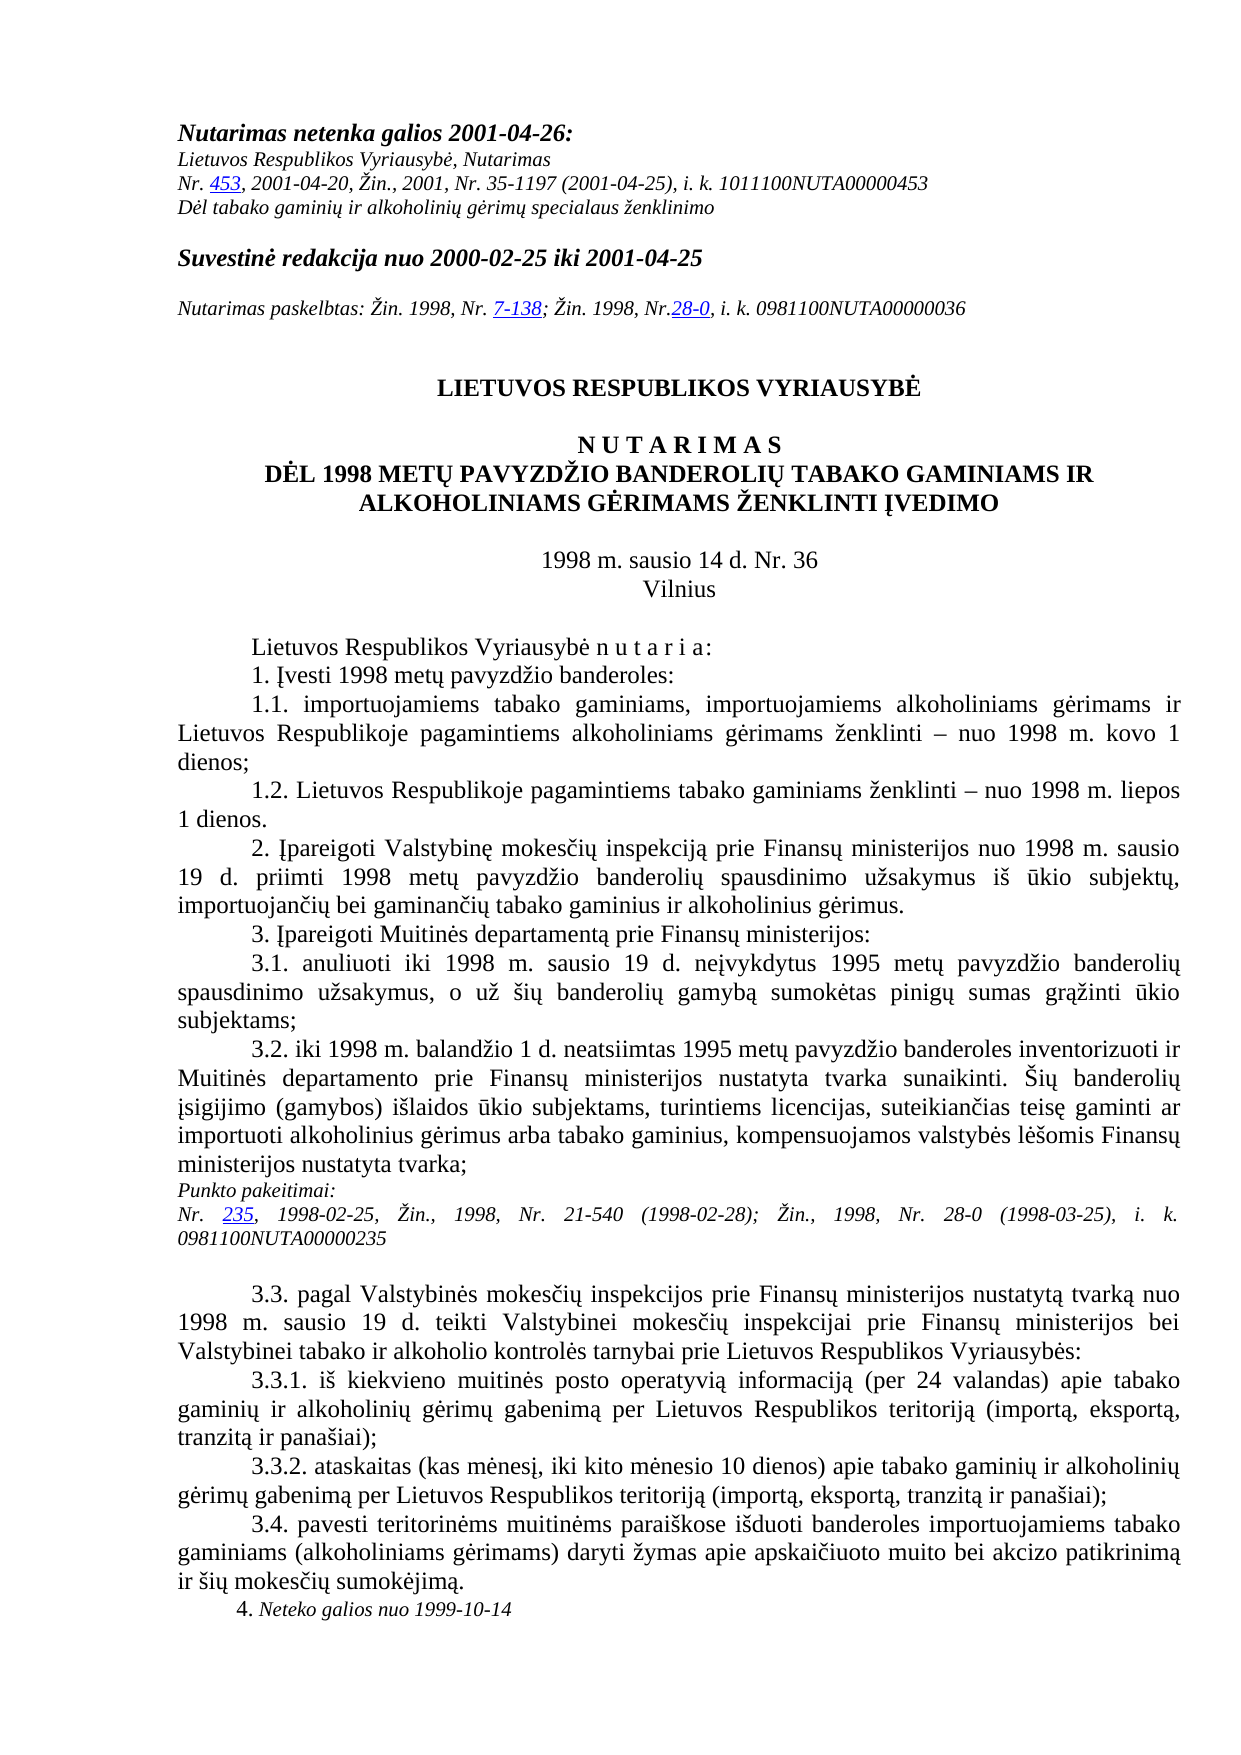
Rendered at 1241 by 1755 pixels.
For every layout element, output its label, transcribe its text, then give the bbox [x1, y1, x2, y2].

text 3.2. iki 1998 m. balandžio 1 d. neatsiimtas 1995 metų pavyzdžio banderoles inventorizuoti ir Muitinės departamento prie Finansų ministerijos nustatyta tvarka sunaikinti. Šių banderolių įsigijimo (gamybos) išlaidos ūkio subjektams, turintiems licencijas, suteikiančias teisę gaminti ar importuoti alkoholinius gėrimus arba tabako gaminius, kompensuojamos valstybės lėšomis Finansų ministerijos nustatyta tvarka; [177, 1034, 1181, 1178]
text Nr. 453, 2001-04-20, Žin., 2001, Nr. 35-1197 (2001-04-25), i. k. 1011100NUTA00000453 [177, 171, 1181, 195]
text 3.3.2. ataskaitas (kas mėnesį, iki kito mėnesio 10 dienos) apie tabako gaminių ir alkoholinių gėrimų gabenimą per Lietuvos Respublikos teritoriją (importą, eksportą, tranzitą ir panašiai); [177, 1451, 1181, 1509]
text Nutarimas paskelbtas: Žin. 1998, Nr. 7-138; Žin. 1998, Nr.28-0, i. k. 0981100NUTA00000036 [177, 296, 1181, 320]
text Lietuvos Respublikos Vyriausybė, Nutarimas [177, 147, 1181, 171]
text 3.3.1. iš kiekvieno muitinės posto operatyvią informaciją (per 24 valandas) apie tabako gaminių ir alkoholinių gėrimų gabenimą per Lietuvos Respublikos teritoriją (importą, eksportą, tranzitą ir panašiai); [177, 1365, 1181, 1451]
text 3.1. anuliuoti iki 1998 m. sausio 19 d. neįvykdytus 1995 metų pavyzdžio banderolių spausdinimo užsakymus, o už šių banderolių gamybą sumokėtas pinigų sumas grąžinti ūkio subjektams; [177, 948, 1181, 1034]
text Dėl tabako gaminių ir alkoholinių gėrimų specialaus ženklinimo [177, 195, 1181, 219]
text 3. Įpareigoti Muitinės departamentą prie Finansų ministerijos: [177, 919, 1181, 948]
text DĖL 1998 METŲ PAVYZDŽIO BANDEROLIŲ TABAKO GAMINIAMS IR ALKOHOLINIAMS GĖRIMAMS ŽENKLINTI ĮVEDIMO [177, 459, 1181, 517]
text 2. Įpareigoti Valstybinę mokesčių inspekciją prie Finansų ministerijos nuo 1998 m. sausio 19 d. priimti 1998 metų pavyzdžio banderolių spausdinimo užsakymus iš ūkio subjektų, importuojančių bei gaminančių tabako gaminius ir alkoholinius gėrimus. [177, 833, 1181, 919]
text 1.1. importuojamiems tabako gaminiams, importuojamiems alkoholiniams gėrimams ir Lietuvos Respublikoje pagamintiems alkoholiniams gėrimams ženklinti – nuo 1998 m. kovo 1 dienos; [177, 689, 1181, 775]
text N U T A R I M A S [177, 430, 1181, 459]
text 3.3. pagal Valstybinės mokesčių inspekcijos prie Finansų ministerijos nustatytą tvarką nuo 1998 m. sausio 19 d. teikti Valstybinei mokesčių inspekcijai prie Finansų ministerijos bei Valstybinei tabako ir alkoholio kontrolės tarnybai prie Lietuvos Respublikos Vyriausybės: [177, 1279, 1181, 1365]
text Nutarimas netenka galios 2001-04-26: [177, 118, 1181, 147]
text Suvestinė redakcija nuo 2000-02-25 iki 2001-04-25 [177, 243, 1181, 272]
text LIETUVOS RESPUBLIKOS VYRIAUSYBĖ [177, 373, 1181, 402]
text 1998 m. sausio 14 d. Nr. 36 [177, 545, 1181, 574]
text 3.4. pavesti teritorinėms muitinėms paraiškose išduoti banderoles importuojamiems tabako gaminiams (alkoholiniams gėrimams) daryti žymas apie apskaičiuoto muito bei akcizo patikrinimą ir šių mokesčių sumokėjimą. [177, 1509, 1181, 1595]
text Vilnius [177, 574, 1181, 603]
text 1.2. Lietuvos Respublikoje pagamintiems tabako gaminiams ženklinti – nuo 1998 m. liepos 1 dienos. [177, 775, 1181, 833]
text Punkto pakeitimai: [177, 1178, 1181, 1202]
text Lietuvos Respublikos Vyriausybė nutaria: [177, 632, 1181, 660]
text 1. Įvesti 1998 metų pavyzdžio banderoles: [177, 660, 1181, 689]
text 4. Neteko galios nuo 1999-10-14 [177, 1595, 1181, 1621]
text Nr. 235, 1998-02-25, Žin., 1998, Nr. 21-540 (1998-02-28); Žin., 1998, Nr. 28-0 (1998-03-25), i. k. 0981100NUTA00000235 [177, 1202, 1181, 1250]
